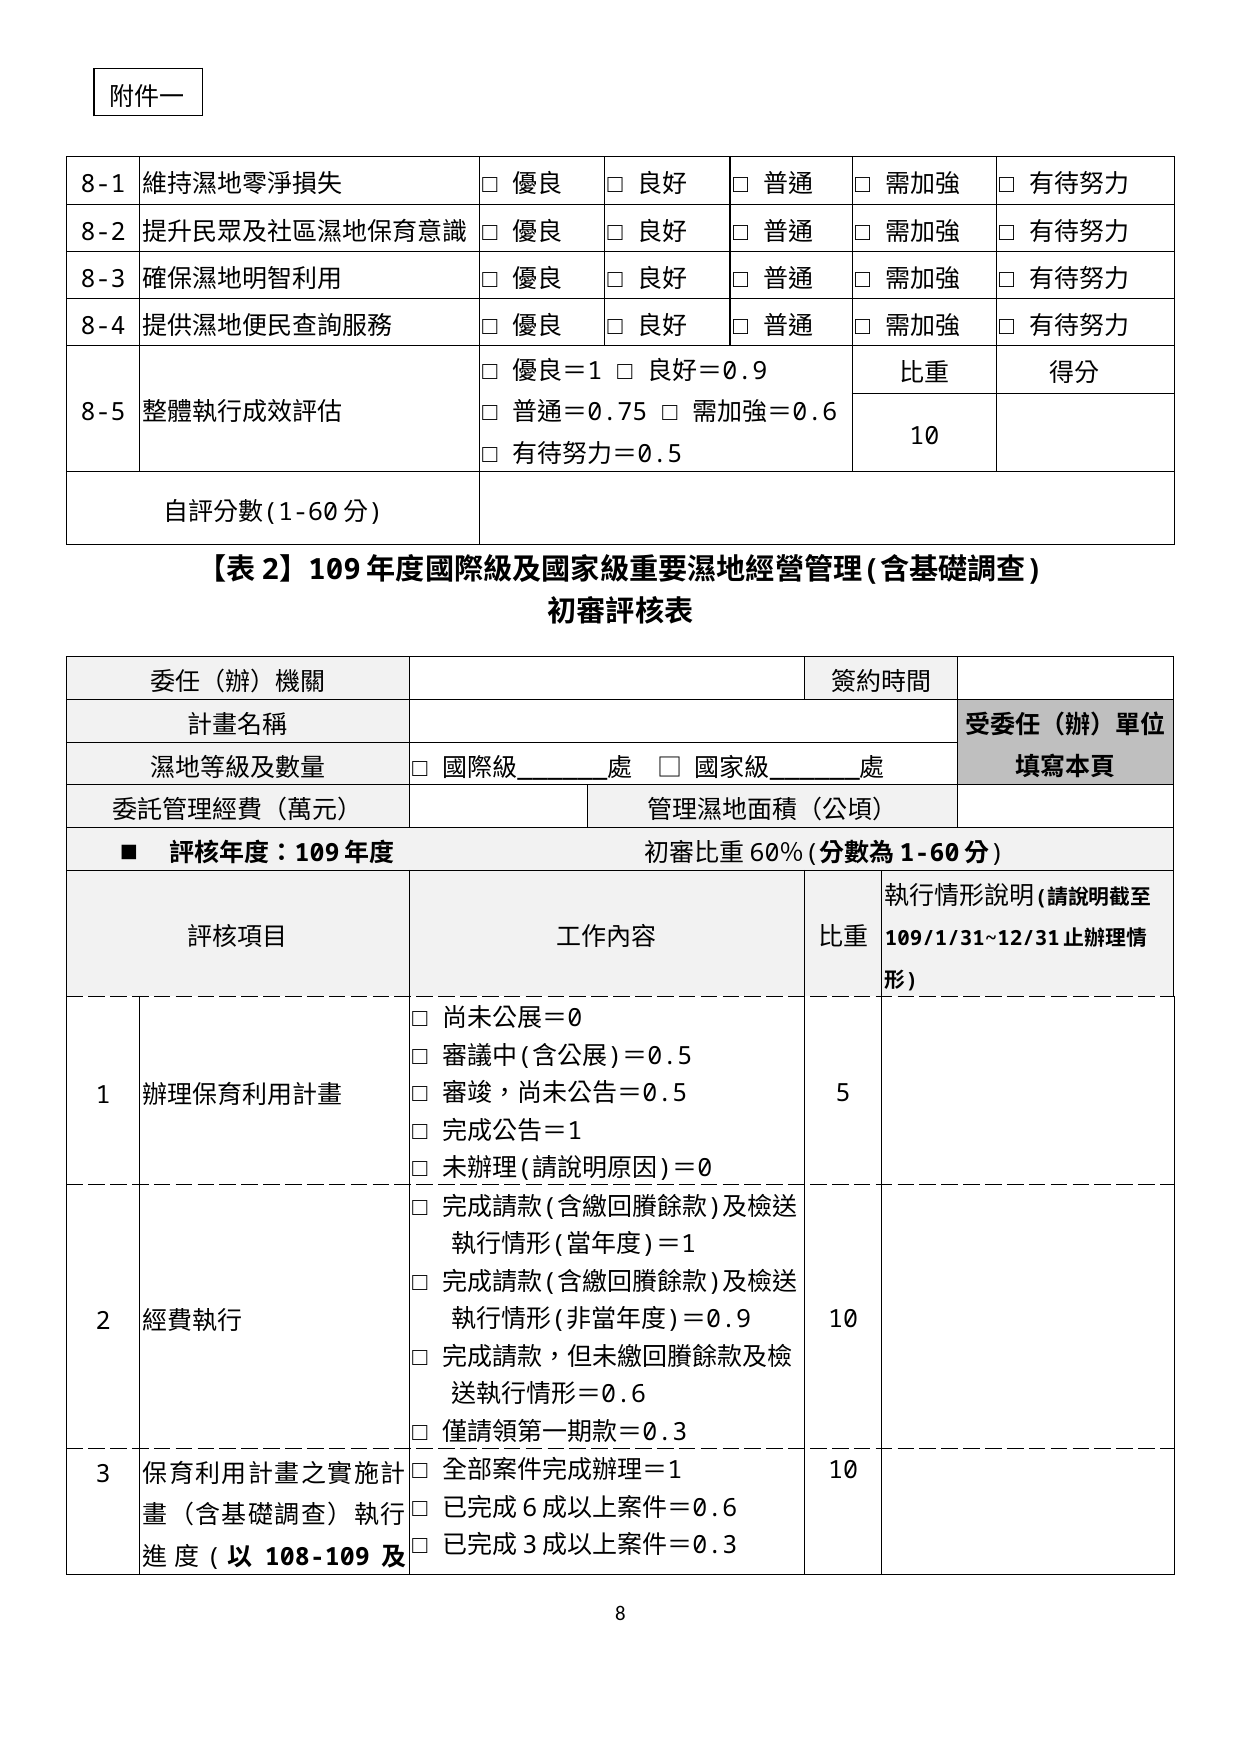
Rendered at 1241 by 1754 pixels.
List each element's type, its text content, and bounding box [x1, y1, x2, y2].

table_cell □ 有待努力 [997, 299, 1174, 345]
table_cell □ 良好 [605, 252, 729, 298]
table_cell □ 優良 [480, 299, 604, 345]
table_cell [410, 785, 587, 827]
text 初審評核表 [187, 588, 1053, 630]
table_cell □ 普通 [731, 157, 852, 203]
table_cell 3 [67, 1448, 139, 1574]
table_cell □ 需加強 [853, 252, 996, 298]
table_cell □ 良好 [605, 299, 729, 345]
table_cell □ 優良 [480, 252, 604, 298]
table_cell □ 有待努力 [997, 157, 1174, 203]
table_cell 8-3 [67, 252, 139, 298]
table_cell 計畫名稱 [67, 700, 409, 742]
table_cell 評核年度：109年度 初審比重60％(分數為1-60分) [67, 828, 1173, 870]
table_cell [958, 785, 1173, 827]
table_cell [997, 394, 1174, 471]
table_cell □ 良好 [605, 205, 729, 251]
table_cell □ 需加強 [853, 157, 996, 203]
table_cell 工作內容 [410, 871, 804, 996]
table_cell 維持濕地零淨損失 [140, 157, 479, 203]
table_cell □ 國際級______處 □ 國家級______處 [410, 743, 957, 784]
table_cell 管理濕地面積（公頃） [588, 785, 957, 827]
table_cell □ 優良＝1 □ 良好＝0.9 □ 普通＝0.75 □ 需加強＝0.6 □ 有待努力＝0.5 [480, 346, 852, 471]
table_cell 8-2 [67, 205, 139, 251]
table_cell 10 [805, 1184, 881, 1448]
table_header 簽約時間 [805, 657, 957, 699]
table_cell □ 有待努力 [997, 205, 1174, 251]
table_cell 濕地等級及數量 [67, 743, 409, 784]
table_cell 5 [805, 996, 881, 1184]
table_cell 自評分數(1-60分) [67, 472, 479, 544]
table_header 委任（辦）機關 [67, 657, 409, 699]
table_cell □ 尚未公展＝0 □ 審議中(含公展)＝0.5 □ 審竣，尚未公告＝0.5 □ 完成公告＝1 □ 未辦理(請說明原因)＝0 [410, 996, 804, 1184]
table_cell 執行情形說明(請說明截至109/1/31~12/31止辦理情形) [882, 871, 1173, 996]
table_cell 保育利用計畫之實施計畫（含基礎調查）執行進度(以108-109及 [140, 1448, 409, 1574]
table_cell □ 需加強 [853, 299, 996, 345]
table_cell 8-1 [67, 157, 139, 203]
table_cell □ 良好 [605, 157, 729, 203]
table_cell 整體執行成效評估 [140, 346, 479, 471]
table_cell □ 優良 [480, 157, 604, 203]
table_cell 提供濕地便民查詢服務 [140, 299, 479, 345]
table_cell 確保濕地明智利用 [140, 252, 479, 298]
table_cell 提升民眾及社區濕地保育意識 [140, 205, 479, 251]
table_cell [882, 996, 1174, 1184]
table_cell 2 [67, 1184, 139, 1448]
table_cell [410, 700, 957, 742]
table_cell □ 需加強 [853, 205, 996, 251]
table_cell 委託管理經費（萬元） [67, 785, 409, 827]
table_cell □ 普通 [731, 205, 852, 251]
table_cell 比重 [805, 871, 881, 996]
table_cell □ 完成請款(含繳回賸餘款)及檢送 執行情形(當年度)＝1 □ 完成請款(含繳回賸餘款)及檢送 執行情形(非當年度)＝0.9 □ 完成請款，但未繳回賸餘款及檢 送執行情形＝0.6 □ 僅請領第一期款＝0.3 [410, 1184, 804, 1448]
table_cell 經費執行 [140, 1184, 409, 1448]
text 【表2】109年度國際級及國家級重要濕地經營管理(含基礎調查) [187, 545, 1053, 588]
table_cell [882, 1184, 1174, 1448]
table_cell □ 普通 [731, 252, 852, 298]
table_cell [882, 1448, 1174, 1574]
table_header [958, 657, 1173, 699]
table_cell □ 普通 [731, 299, 852, 345]
table_cell [480, 472, 1174, 544]
table_cell 10 [805, 1448, 881, 1574]
table_cell 8-5 [67, 346, 139, 471]
table_cell □ 有待努力 [997, 252, 1174, 298]
table_cell 比重 [853, 346, 996, 393]
table_cell 受委任（辦）單位 填寫本頁 [958, 700, 1173, 784]
table_cell 8-4 [67, 299, 139, 345]
table_cell □ 全部案件完成辦理＝1 □ 已完成6成以上案件＝0.6 □ 已完成3成以上案件＝0.3 [410, 1448, 804, 1574]
table_cell 得分 [997, 346, 1174, 393]
table_cell 評核項目 [67, 871, 409, 996]
table_cell 1 [67, 996, 139, 1184]
table_cell 10 [853, 394, 996, 471]
table_header [410, 657, 804, 699]
table_cell □ 優良 [480, 205, 604, 251]
table_cell 辦理保育利用計畫 [140, 996, 409, 1184]
